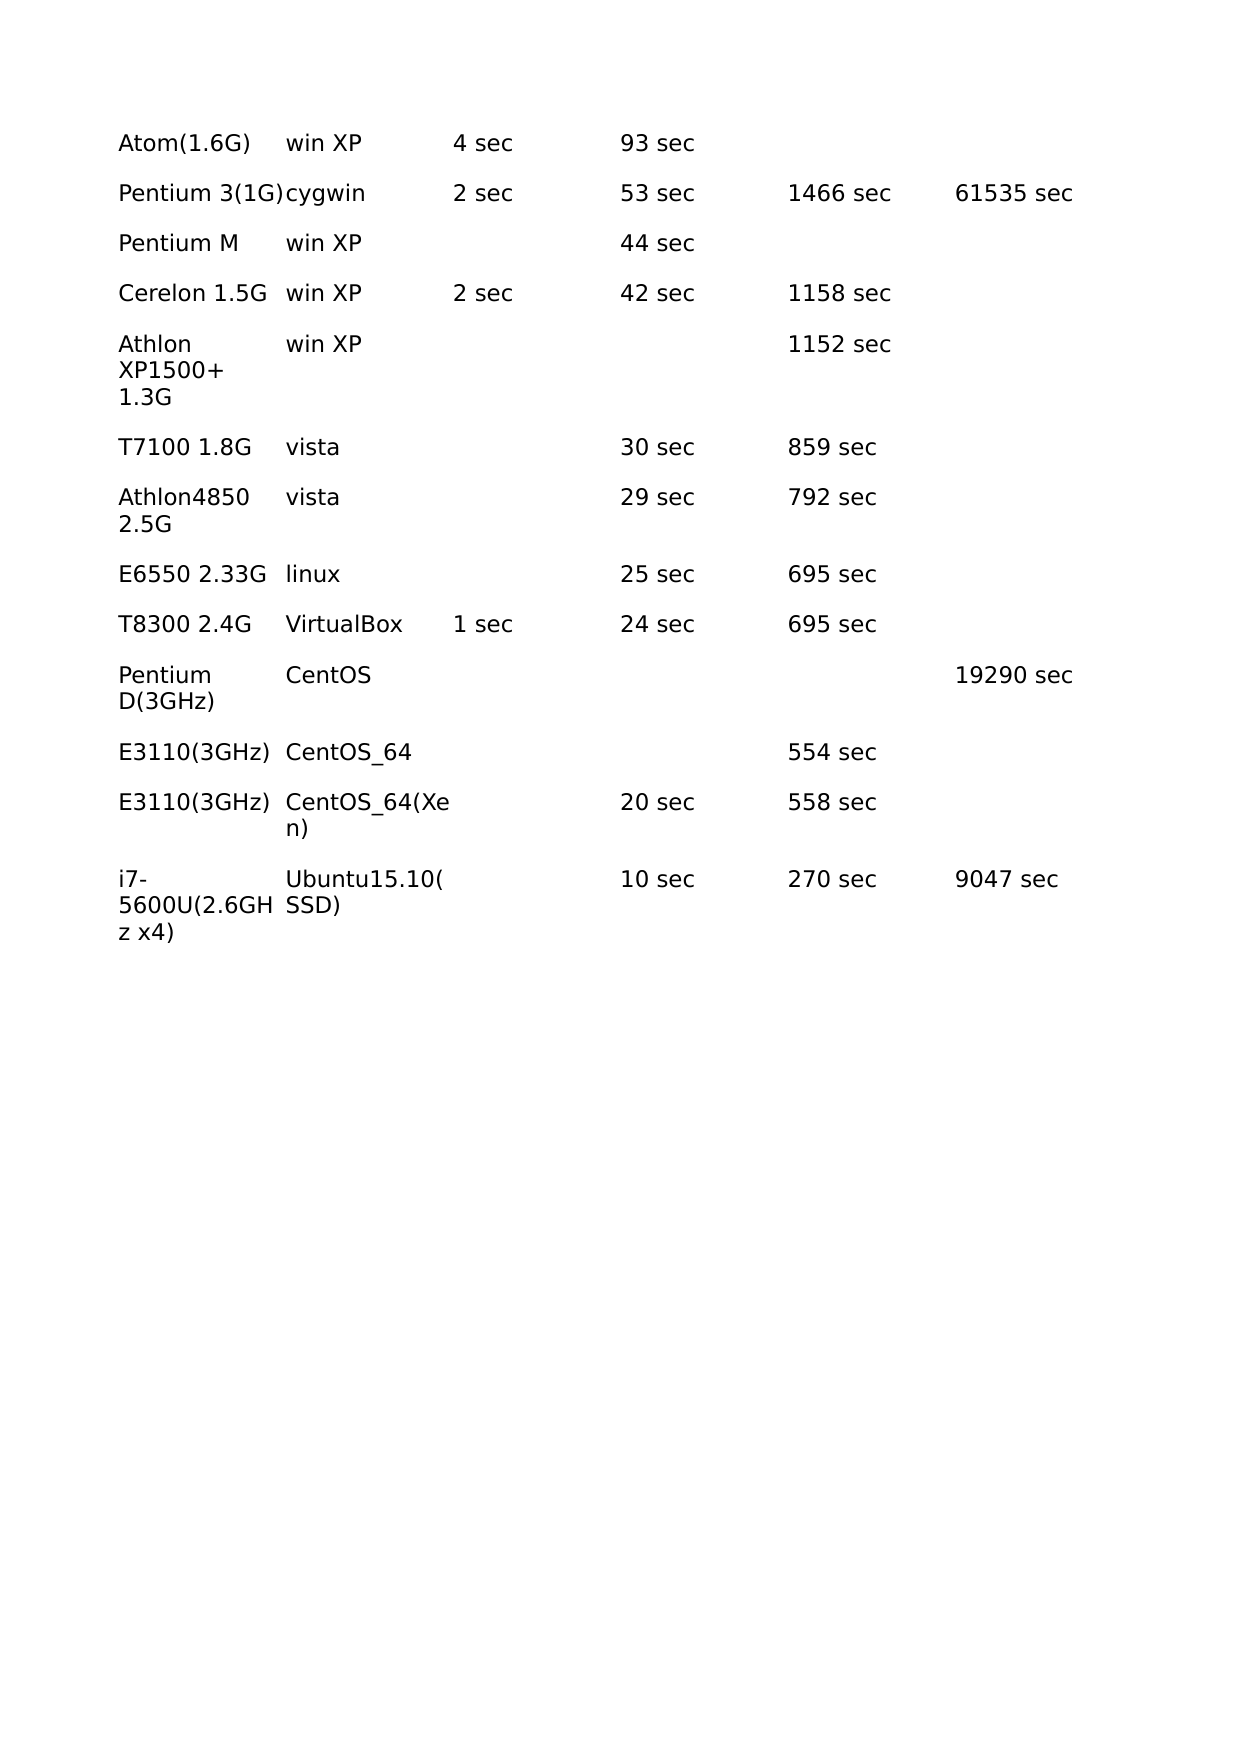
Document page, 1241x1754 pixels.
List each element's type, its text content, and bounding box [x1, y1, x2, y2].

table_cell win XP [285, 319, 453, 422]
table_cell 24 sec [620, 600, 787, 650]
table_cell 554 sec [787, 727, 954, 777]
table_cell [620, 319, 787, 422]
table_cell 10 sec [620, 854, 787, 957]
table_cell win XP [285, 219, 453, 269]
table_cell E6550 2.33G [118, 550, 285, 600]
table_cell 1 sec [453, 600, 620, 650]
table_cell [453, 219, 620, 269]
table_cell 30 sec [620, 423, 787, 473]
table_cell 695 sec [787, 550, 954, 600]
table_cell 19290 sec [955, 650, 1122, 727]
table_cell CentOS [285, 650, 453, 727]
table_cell [453, 777, 620, 854]
table_cell win XP [285, 118, 453, 168]
table_cell [955, 219, 1122, 269]
table_cell vista [285, 423, 453, 473]
table_cell 1158 sec [787, 269, 954, 319]
table_cell 859 sec [787, 423, 954, 473]
table_cell Pentium D(3GHz) [118, 650, 285, 727]
table_cell 2 sec [453, 168, 620, 218]
table_cell [955, 319, 1122, 422]
table_cell i7-5600U(2.6GHz x4) [118, 854, 285, 957]
table_cell E3110(3GHz) [118, 727, 285, 777]
table_cell 1466 sec [787, 168, 954, 218]
table_cell [955, 550, 1122, 600]
table_cell [955, 269, 1122, 319]
table_cell [620, 650, 787, 727]
table_cell [787, 219, 954, 269]
table_cell VirtualBox [285, 600, 453, 650]
table_cell [955, 727, 1122, 777]
table_cell 20 sec [620, 777, 787, 854]
table_cell [453, 423, 620, 473]
table_cell [453, 650, 620, 727]
table_cell 270 sec [787, 854, 954, 957]
table_cell CentOS_64 [285, 727, 453, 777]
table_cell 9047 sec [955, 854, 1122, 957]
table_cell [453, 473, 620, 549]
table_cell Cerelon 1.5G [118, 269, 285, 319]
table_cell Pentium 3(1G) [118, 168, 285, 218]
table_cell 695 sec [787, 600, 954, 650]
table_cell 25 sec [620, 550, 787, 600]
table_cell Pentium M [118, 219, 285, 269]
table_cell Ubuntu15.10(SSD) [285, 854, 453, 957]
table_cell [453, 727, 620, 777]
table_cell [453, 550, 620, 600]
table_cell 4 sec [453, 118, 620, 168]
table_cell [453, 319, 620, 422]
table_cell 44 sec [620, 219, 787, 269]
table_cell 42 sec [620, 269, 787, 319]
table_cell [955, 777, 1122, 854]
table_cell Athlon4850 2.5G [118, 473, 285, 549]
table_cell T7100 1.8G [118, 423, 285, 473]
table_cell 61535 sec [955, 168, 1122, 218]
table_cell 1152 sec [787, 319, 954, 422]
table_cell 792 sec [787, 473, 954, 549]
table_cell 2 sec [453, 269, 620, 319]
table_cell [787, 118, 954, 168]
table_cell cygwin [285, 168, 453, 218]
table_cell [955, 473, 1122, 549]
table_cell linux [285, 550, 453, 600]
table_cell T8300 2.4G [118, 600, 285, 650]
table_cell win XP [285, 269, 453, 319]
table_cell E3110(3GHz) [118, 777, 285, 854]
table_cell 53 sec [620, 168, 787, 218]
table_cell [955, 600, 1122, 650]
table_cell CentOS_64(Xen) [285, 777, 453, 854]
table_cell [955, 118, 1122, 168]
table_cell Athlon XP1500+ 1.3G [118, 319, 285, 422]
table_cell [453, 854, 620, 957]
table_cell 558 sec [787, 777, 954, 854]
table_cell [787, 650, 954, 727]
table_cell 93 sec [620, 118, 787, 168]
table_cell vista [285, 473, 453, 549]
table_cell [620, 727, 787, 777]
table_cell [955, 423, 1122, 473]
table_cell Atom(1.6G) [118, 118, 285, 168]
table_cell 29 sec [620, 473, 787, 549]
